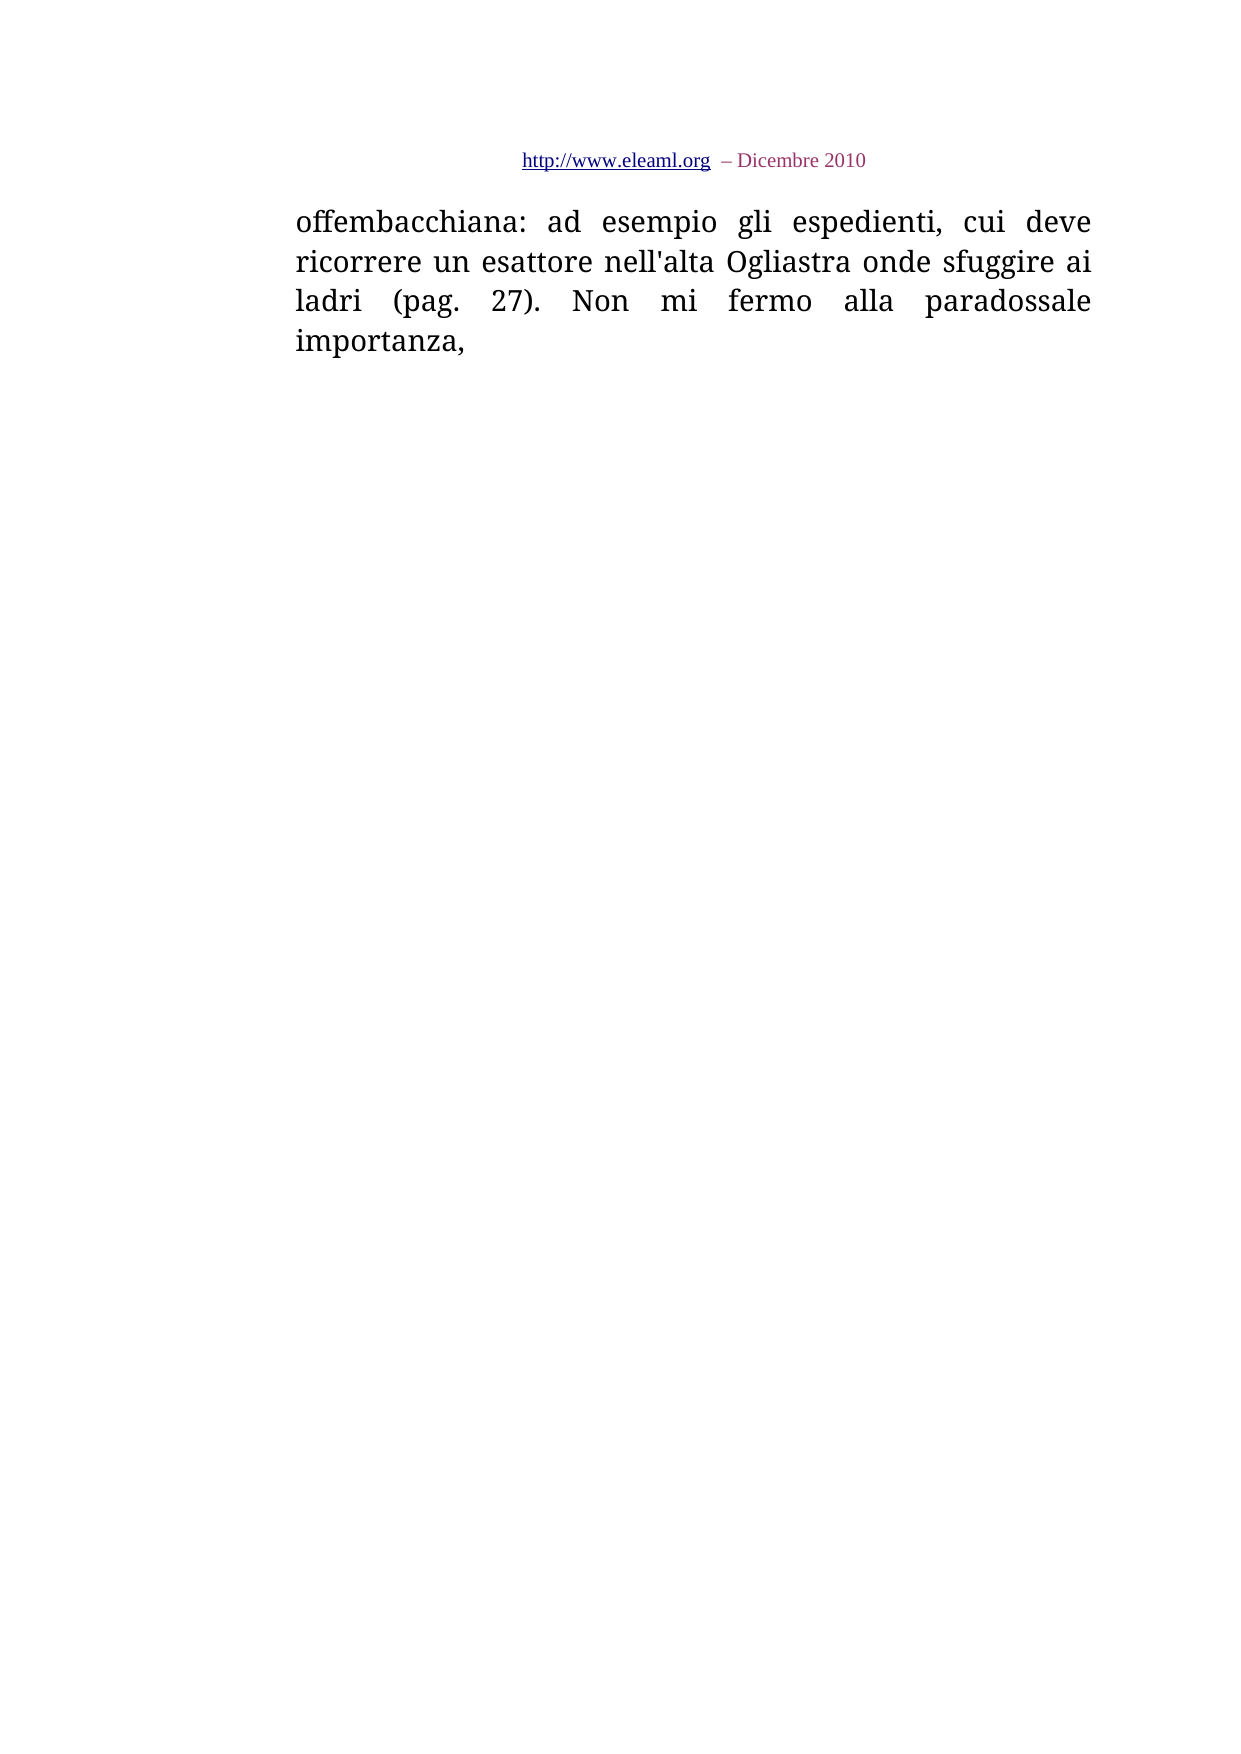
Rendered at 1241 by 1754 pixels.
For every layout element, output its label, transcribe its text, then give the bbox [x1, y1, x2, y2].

text offembacchiana: ad esempio gli espedienti, cui deve ricorrere un esattore nell'alta Ogliastra onde sfuggire ai ladri (pag. 27). Non mi fermo alla paradossale importanza, [295, 201, 1092, 360]
